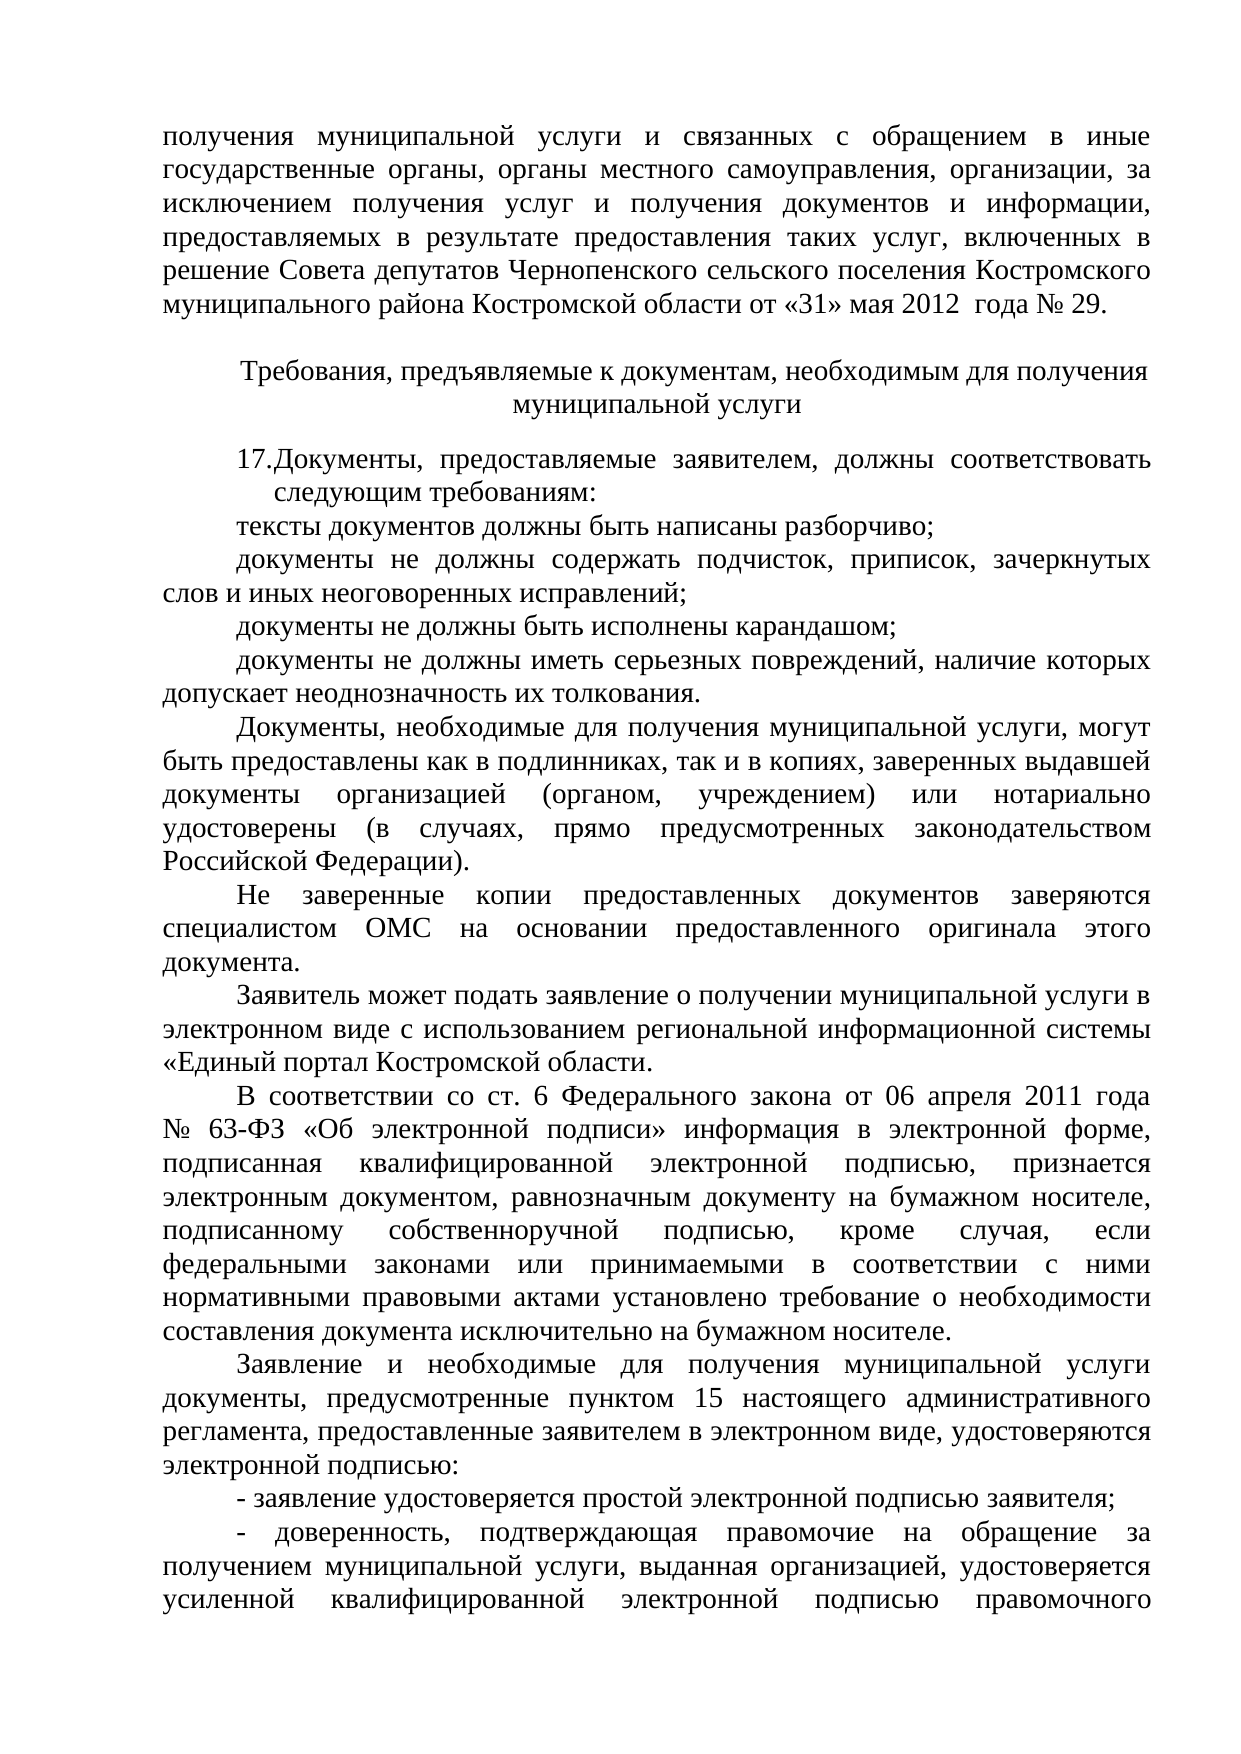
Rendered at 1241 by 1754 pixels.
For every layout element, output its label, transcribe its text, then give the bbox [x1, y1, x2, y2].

text документы не должны содержать подчисток, приписок, зачеркнутых слов и иных неоговоренных исправлений; [162, 541, 1152, 608]
text Не заверенные копии предоставленных документов заверяются специалистом ОМС на основании предоставленного оригинала этого документа. [162, 877, 1152, 977]
text Требования, предъявляемые к документам, необходимым для получения муниципальной услуги [162, 353, 1152, 420]
text - доверенность, подтверждающая правомочие на обращение за получением муниципальной услуги, выданная организацией, удостоверяется усиленной квалифицированной электронной подписью правомочного [162, 1514, 1152, 1615]
list Документы, предоставляемые заявителем, должны соответствовать следующим требованиям: [236, 441, 1152, 508]
text Заявление и необходимые для получения муниципальной услуги документы, предусмотренные пунктом 15 настоящего административного регламента, предоставленные заявителем в электронном виде, удостоверяются электронной подписью: [162, 1346, 1152, 1481]
text получения муниципальной услуги и связанных с обращением в иные государственные органы, органы местного самоуправления, организации, за исключением получения услуг и получения документов и информации, предоставляемых в результате предоставления таких услуг, включенных в решение Совета депутатов Чернопенского сельского поселения Костромского муниципального района Костромской области от «31» мая 2012 года № 29. [162, 118, 1152, 319]
text документы не должны быть исполнены карандашом; [162, 608, 1152, 642]
text Заявитель может подать заявление о получении муниципальной услуги в электронном виде с использованием региональной информационной системы «Единый портал Костромской области. [162, 977, 1152, 1078]
text - заявление удостоверяется простой электронной подписью заявителя; [162, 1481, 1152, 1514]
text документы не должны иметь серьезных повреждений, наличие которых допускает неоднозначность их толкования. [162, 642, 1152, 709]
text тексты документов должны быть написаны разборчиво; [162, 508, 1152, 541]
text В соответствии со ст. 6 Федерального закона от 06 апреля 2011 года № 63-ФЗ «Об электронной подписи» информация в электронной форме, подписанная квалифицированной электронной подписью, признается электронным документом, равнозначным документу на бумажном носителе, подписанному собственноручной подписью, кроме случая, если федеральными законами или принимаемыми в соответствии с ними нормативными правовыми актами установлено требование о необходимости составления документа исключительно на бумажном носителе. [162, 1078, 1152, 1346]
text Документы, необходимые для получения муниципальной услуги, могут быть предоставлены как в подлинниках, так и в копиях, заверенных выдавшей документы организацией (органом, учреждением) или нотариально удостоверены (в случаях, прямо предусмотренных законодательством Российской Федерации). [162, 709, 1152, 877]
